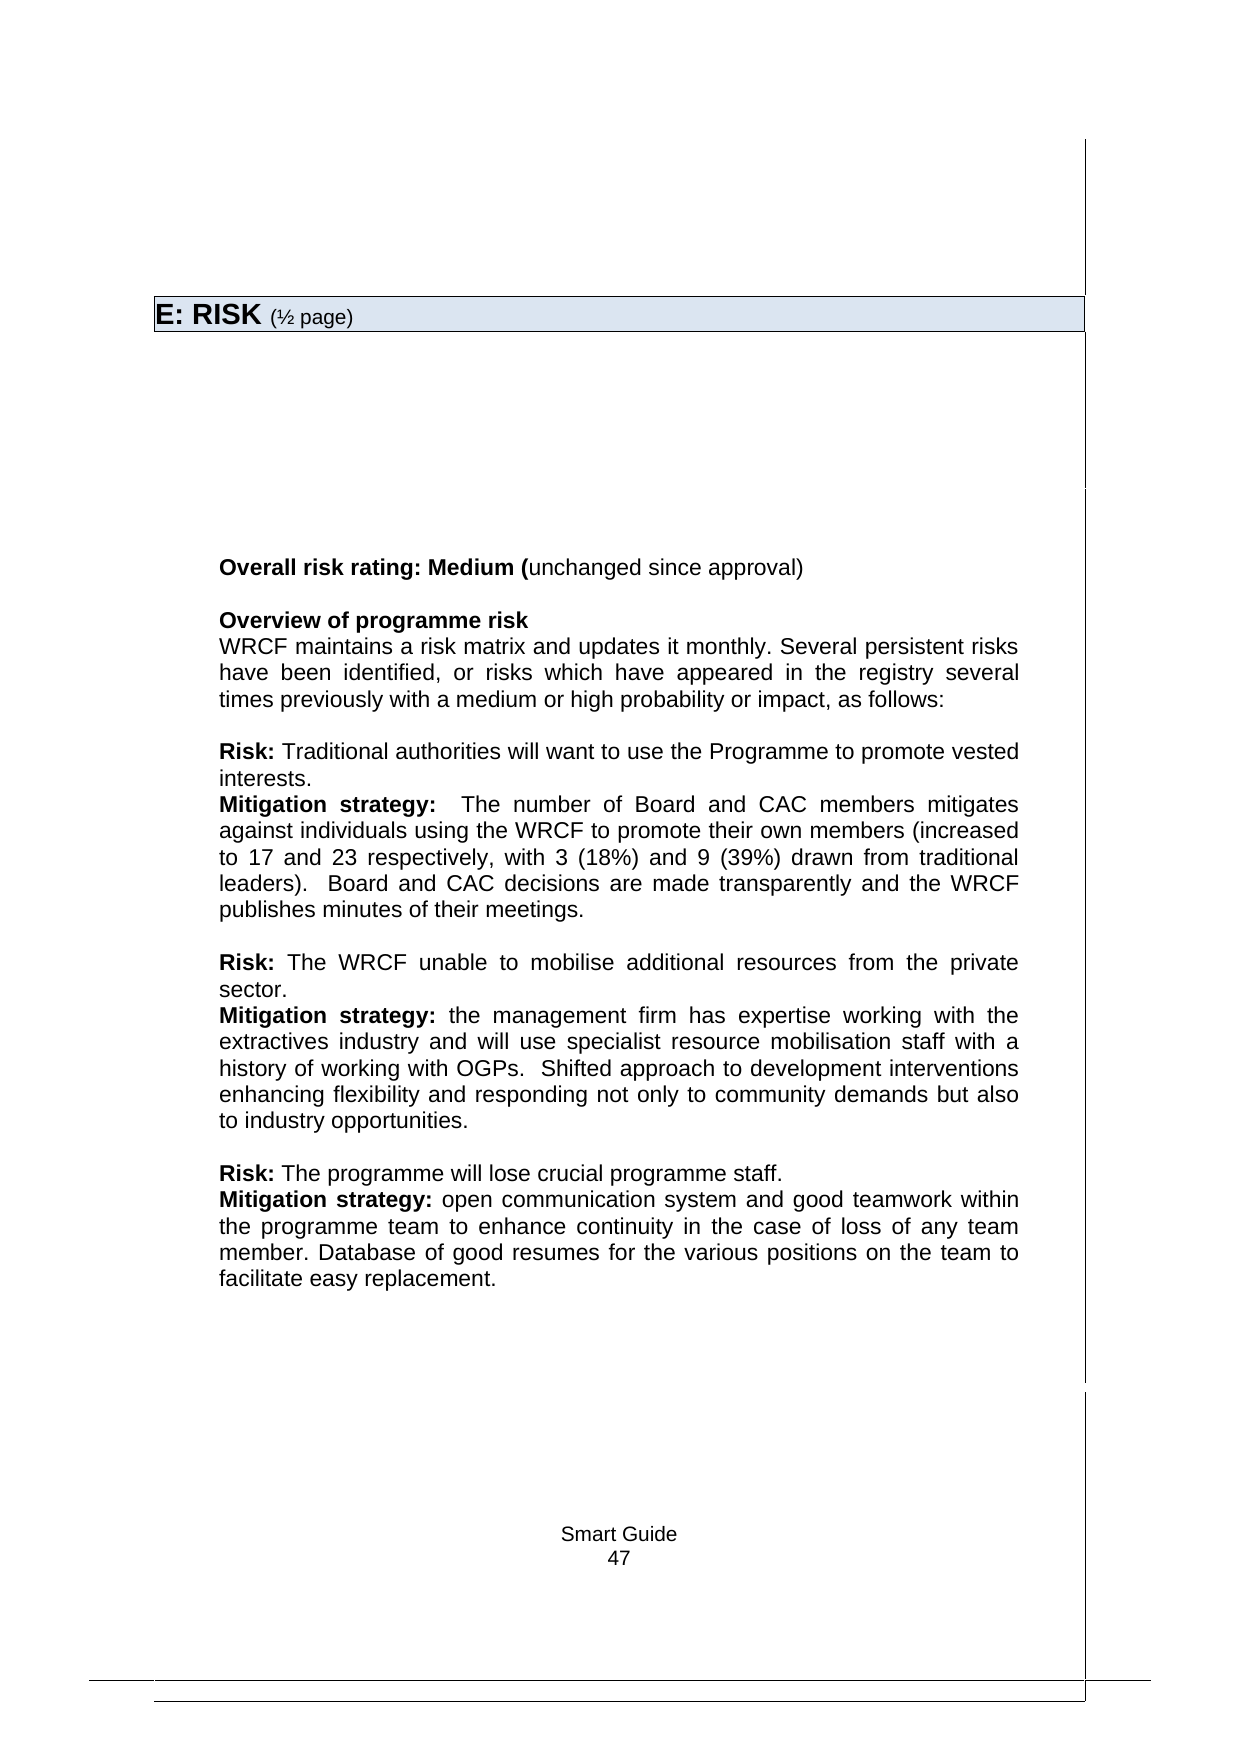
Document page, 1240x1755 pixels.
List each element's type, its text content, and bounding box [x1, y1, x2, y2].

text Risk: Traditional authorities will want to use the Programme to promote vested interests. [155, 673, 1084, 726]
text Overall risk rating: Medium (unchanged since approval) [155, 490, 1084, 541]
text Mitigation strategy: The number of Board and CAC members mitigates against individuals using the WRCF to promote their own members (increased to 17 and 23 respectively, with 3 (18%) and 9 (39%) drawn from traditional leaders). Board and CAC decisions are made transparently and the WRCF publishes minutes of their meetings. [155, 726, 1084, 884]
text Mitigation strategy: open communication system and good teamwork within the programme team to enhance continuity in the case of loss of any team member. Database of good resumes for the various positions on the team to facilitate easy replacement. [155, 1121, 1084, 1292]
text Risk: The WRCF unable to mobilise additional resources from the private sector. [155, 884, 1084, 937]
text Mitigation strategy: the management firm has expertise working with the extractives industry and will use specialist resource mobilisation staff with a history of working with OGPs. Shifted approach to development interventions enhancing flexibility and responding not only to community demands but also to industry opportunities. [155, 937, 1084, 1095]
text Risk: The programme will lose crucial programme staff. [155, 1095, 1084, 1121]
text Overview of programme risk [155, 541, 1084, 568]
text E: RISK (½ page) [155, 297, 1084, 331]
text WRCF maintains a risk matrix and updates it monthly. Several persistent risks have been identified, or risks which have appeared in the registry several times previously with a medium or high probability or impact, as follows: [155, 568, 1084, 673]
